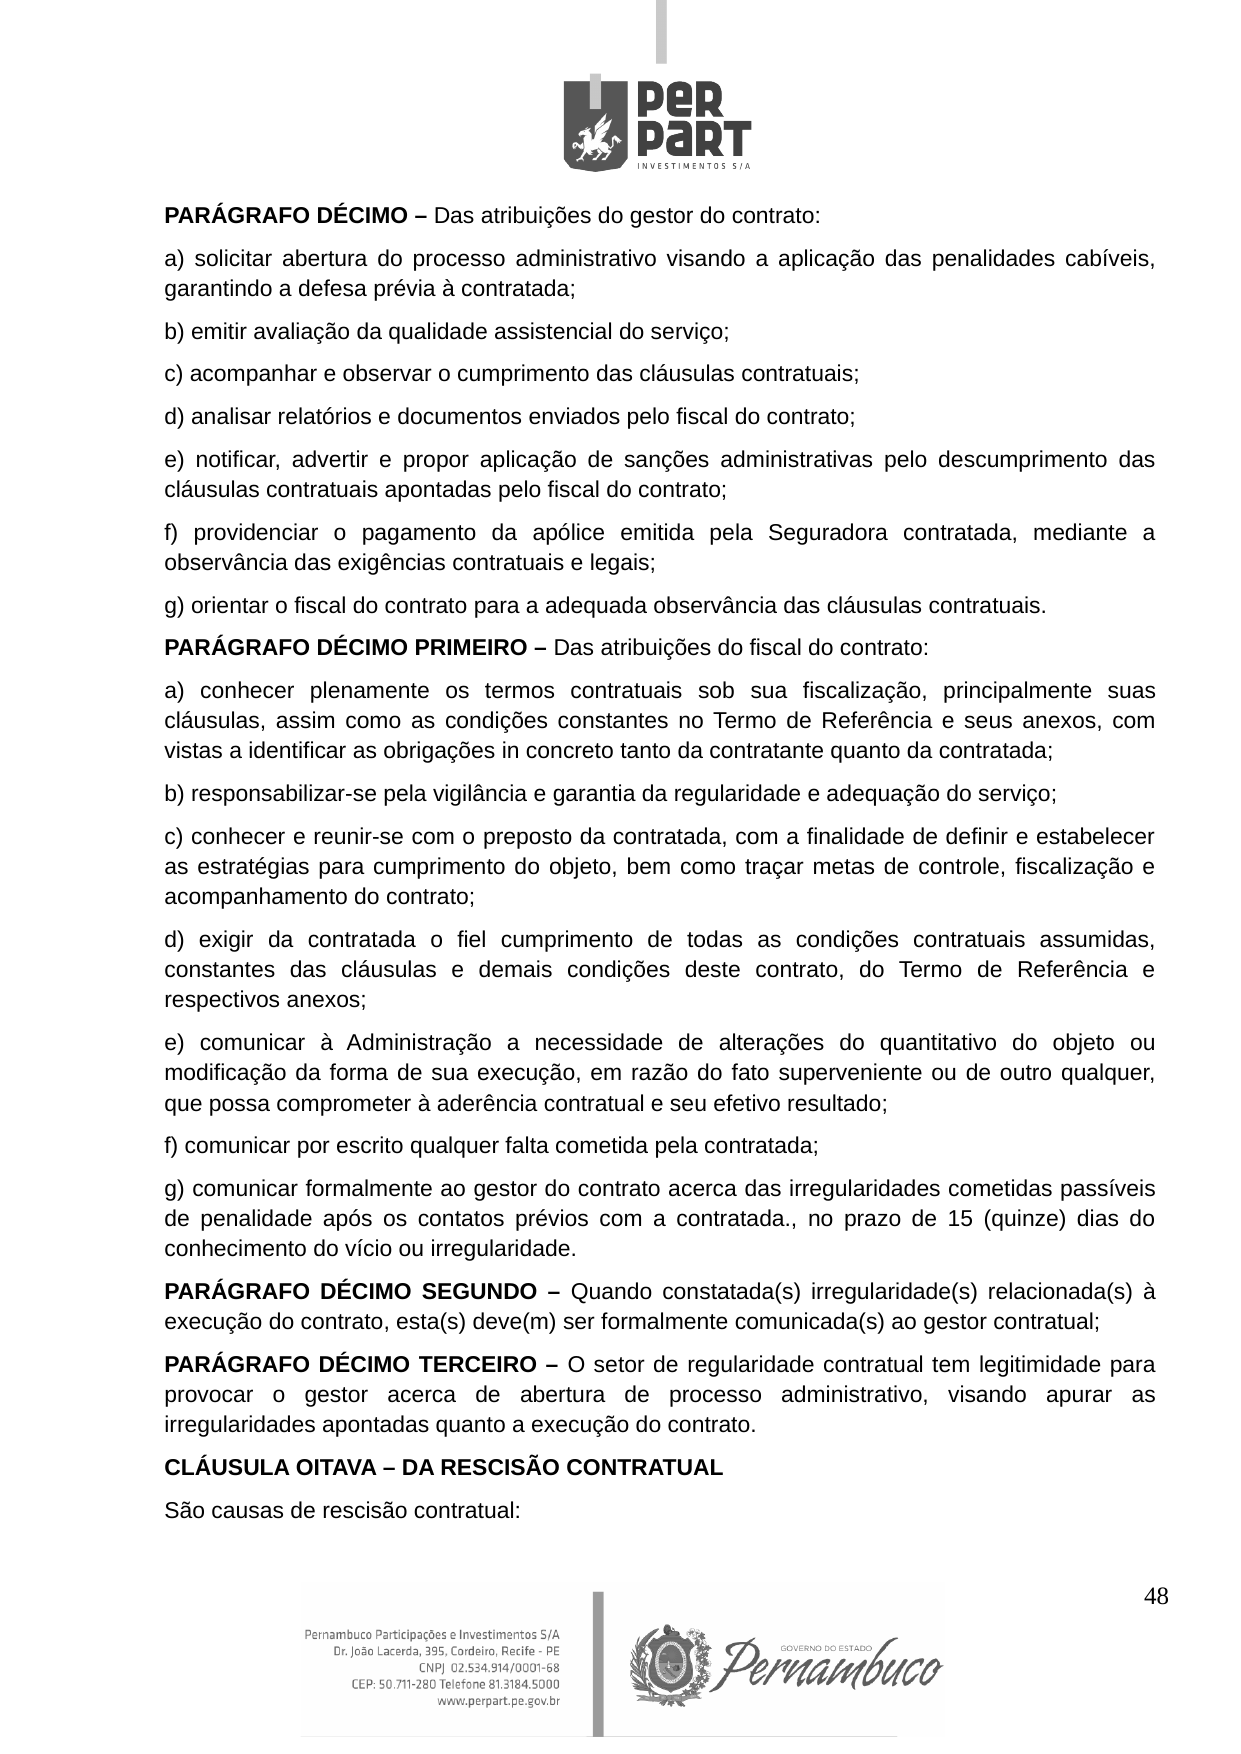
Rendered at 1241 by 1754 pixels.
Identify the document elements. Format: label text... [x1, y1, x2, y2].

text São causas de rescisão contratual: [164, 1497, 1156, 1523]
text PARÁGRAFO DÉCIMO PRIMEIRO – Das atribuições do fiscal do contrato: [164, 634, 1156, 661]
text PARÁGRAFO DÉCIMO TERCEIRO – O setor de regularidade contratual tem legitimidade para provocar o gestor acerca de abertura de processo administrativo, visando apurar as irregularidades apontadas quanto a execução do contrato. [164, 1351, 1156, 1438]
text e) notificar, advertir e propor aplicação de sanções administrativas pelo descumprimento das cláusulas contratuais apontadas pelo fiscal do contrato; [164, 446, 1156, 502]
text d) exigir da contratada o fiel cumprimento de todas as condições contratuais assumidas, constantes das cláusulas e demais condições deste contrato, do Termo de Referência e respectivos anexos; [164, 926, 1156, 1013]
text d) analisar relatórios e documentos enviados pelo fiscal do contrato; [164, 403, 1156, 429]
text PARÁGRAFO DÉCIMO SEGUNDO – Quando constatada(s) irregularidade(s) relacionada(s) à execução do contrato, esta(s) deve(m) ser formalmente comunicada(s) ao gestor contratual; [164, 1278, 1156, 1334]
text f) comunicar por escrito qualquer falta cometida pela contratada; [164, 1132, 1156, 1158]
text CLÁUSULA OITAVA – DA RESCISÃO CONTRATUAL [164, 1454, 1156, 1480]
text PARÁGRAFO DÉCIMO – Das atribuições do gestor do contrato: [164, 202, 1156, 228]
text b) responsabilizar-se pela vigilância e garantia da regularidade e adequação do serviço; [164, 780, 1156, 806]
text f) providenciar o pagamento da apólice emitida pela Seguradora contratada, mediante a observância das exigências contratuais e legais; [164, 519, 1156, 575]
text e) comunicar à Administração a necessidade de alterações do quantitativo do objeto ou modificação da forma de sua execução, em razão do fato superveniente ou de outro qualquer, que possa comprometer à aderência contratual e seu efetivo resultado; [164, 1029, 1156, 1116]
text b) emitir avaliação da qualidade assistencial do serviço; [164, 318, 1156, 344]
text c) acompanhar e observar o cumprimento das cláusulas contratuais; [164, 360, 1156, 387]
text a) solicitar abertura do processo administrativo visando a aplicação das penalidades cabíveis, garantindo a defesa prévia à contratada; [164, 245, 1156, 301]
picture [300, 1582, 945, 1737]
text g) comunicar formalmente ao gestor do contrato acerca das irregularidades cometidas passíveis de penalidade após os contatos prévios com a contratada., no prazo de 15 (quinze) dias do conhecimento do vício ou irregularidade. [164, 1175, 1156, 1262]
text a) conhecer plenamente os termos contratuais sob sua fiscalização, principalmente suas cláusulas, assim como as condições constantes no Termo de Referência e seus anexos, com vistas a identificar as obrigações in concreto tanto da contratante quanto da contratada; [164, 677, 1156, 764]
text g) orientar o fiscal do contrato para a adequada observância das cláusulas contratuais. [164, 592, 1156, 618]
text c) conhecer e reunir-se com o preposto da contratada, com a finalidade de definir e estabelecer as estratégias para cumprimento do objeto, bem como traçar metas de controle, fiscalização e acompanhamento do contrato; [164, 823, 1156, 909]
